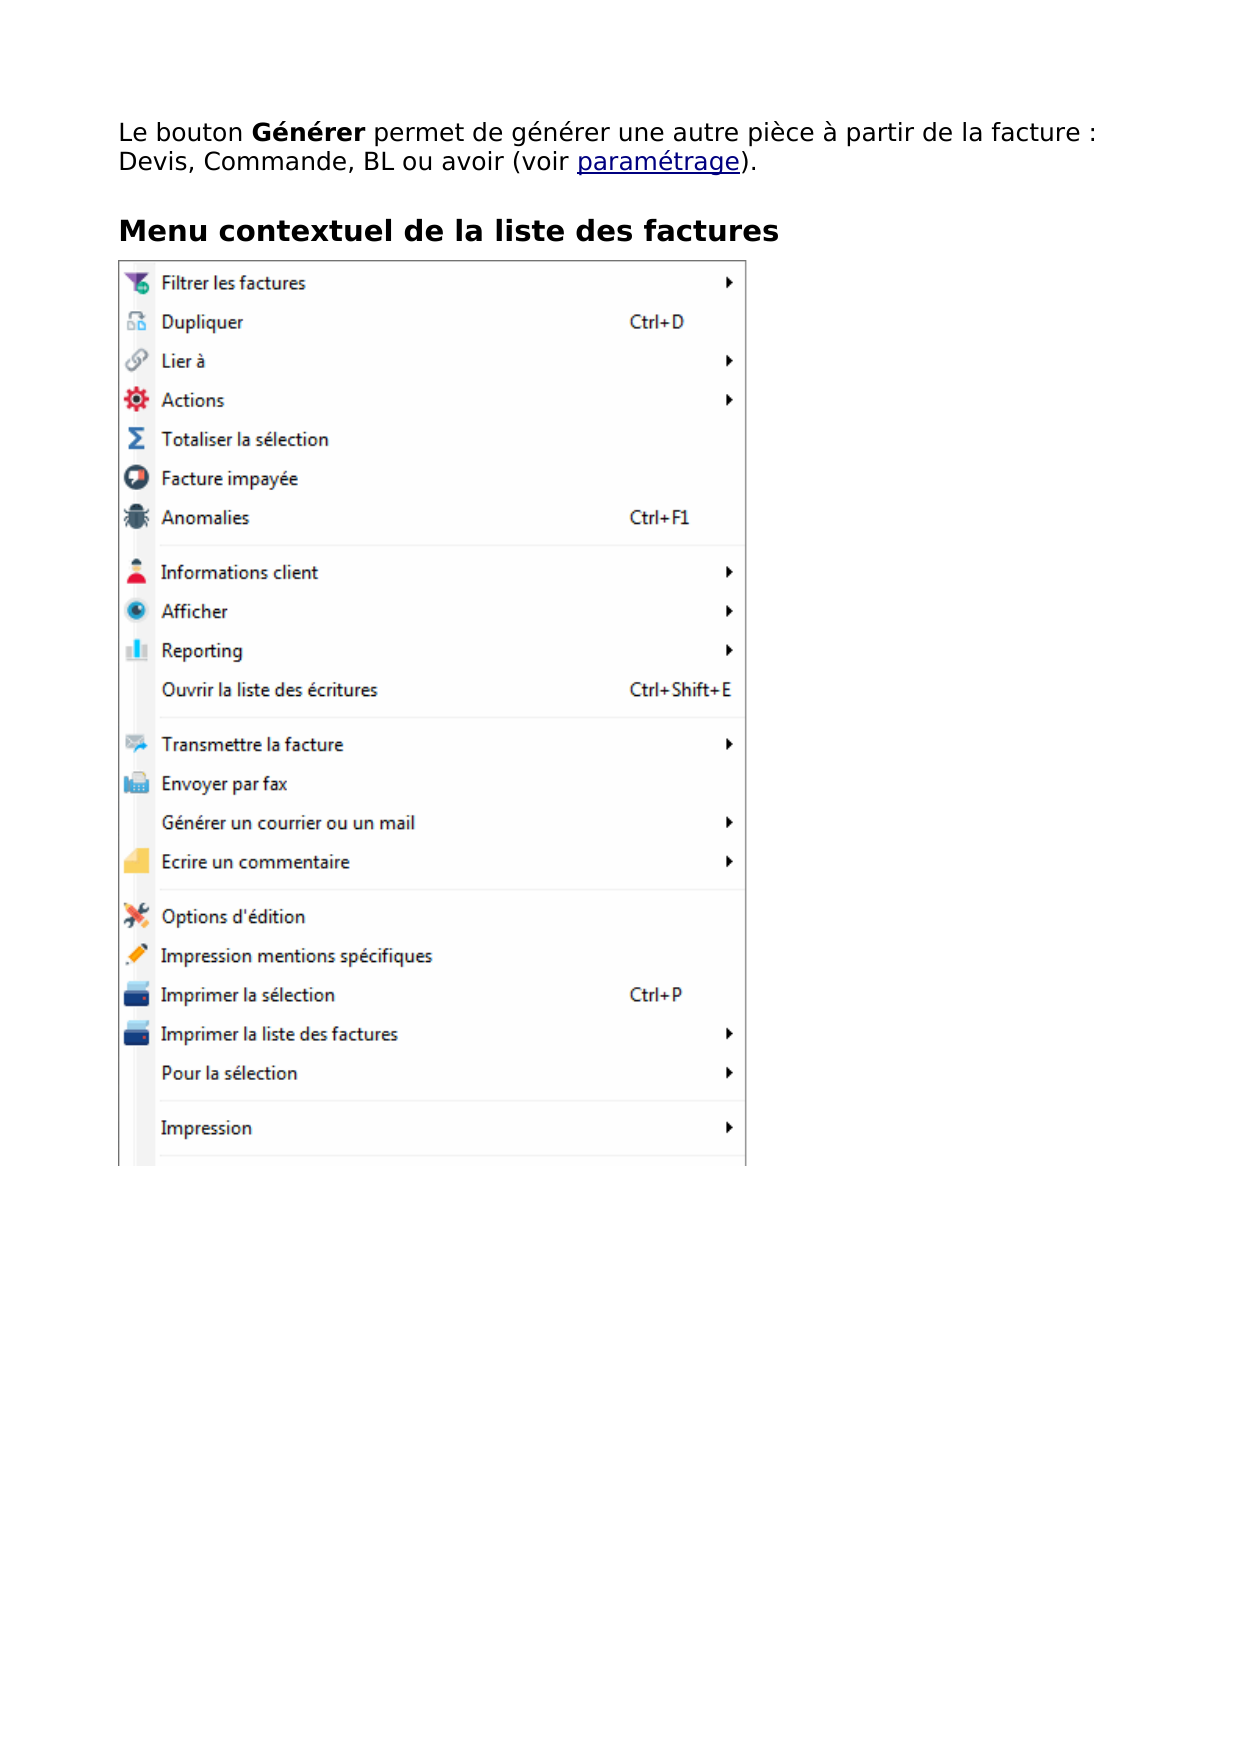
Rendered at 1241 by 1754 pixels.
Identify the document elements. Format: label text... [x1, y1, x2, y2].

picture [118, 260, 747, 1166]
text Le bouton Générer permet de générer une autre pièce à partir de la facture : Devis, Commande, BL ou avoir (voir paramétrage). [118, 118, 1122, 176]
subtitle Menu contextuel de la liste des factures [118, 214, 1122, 248]
